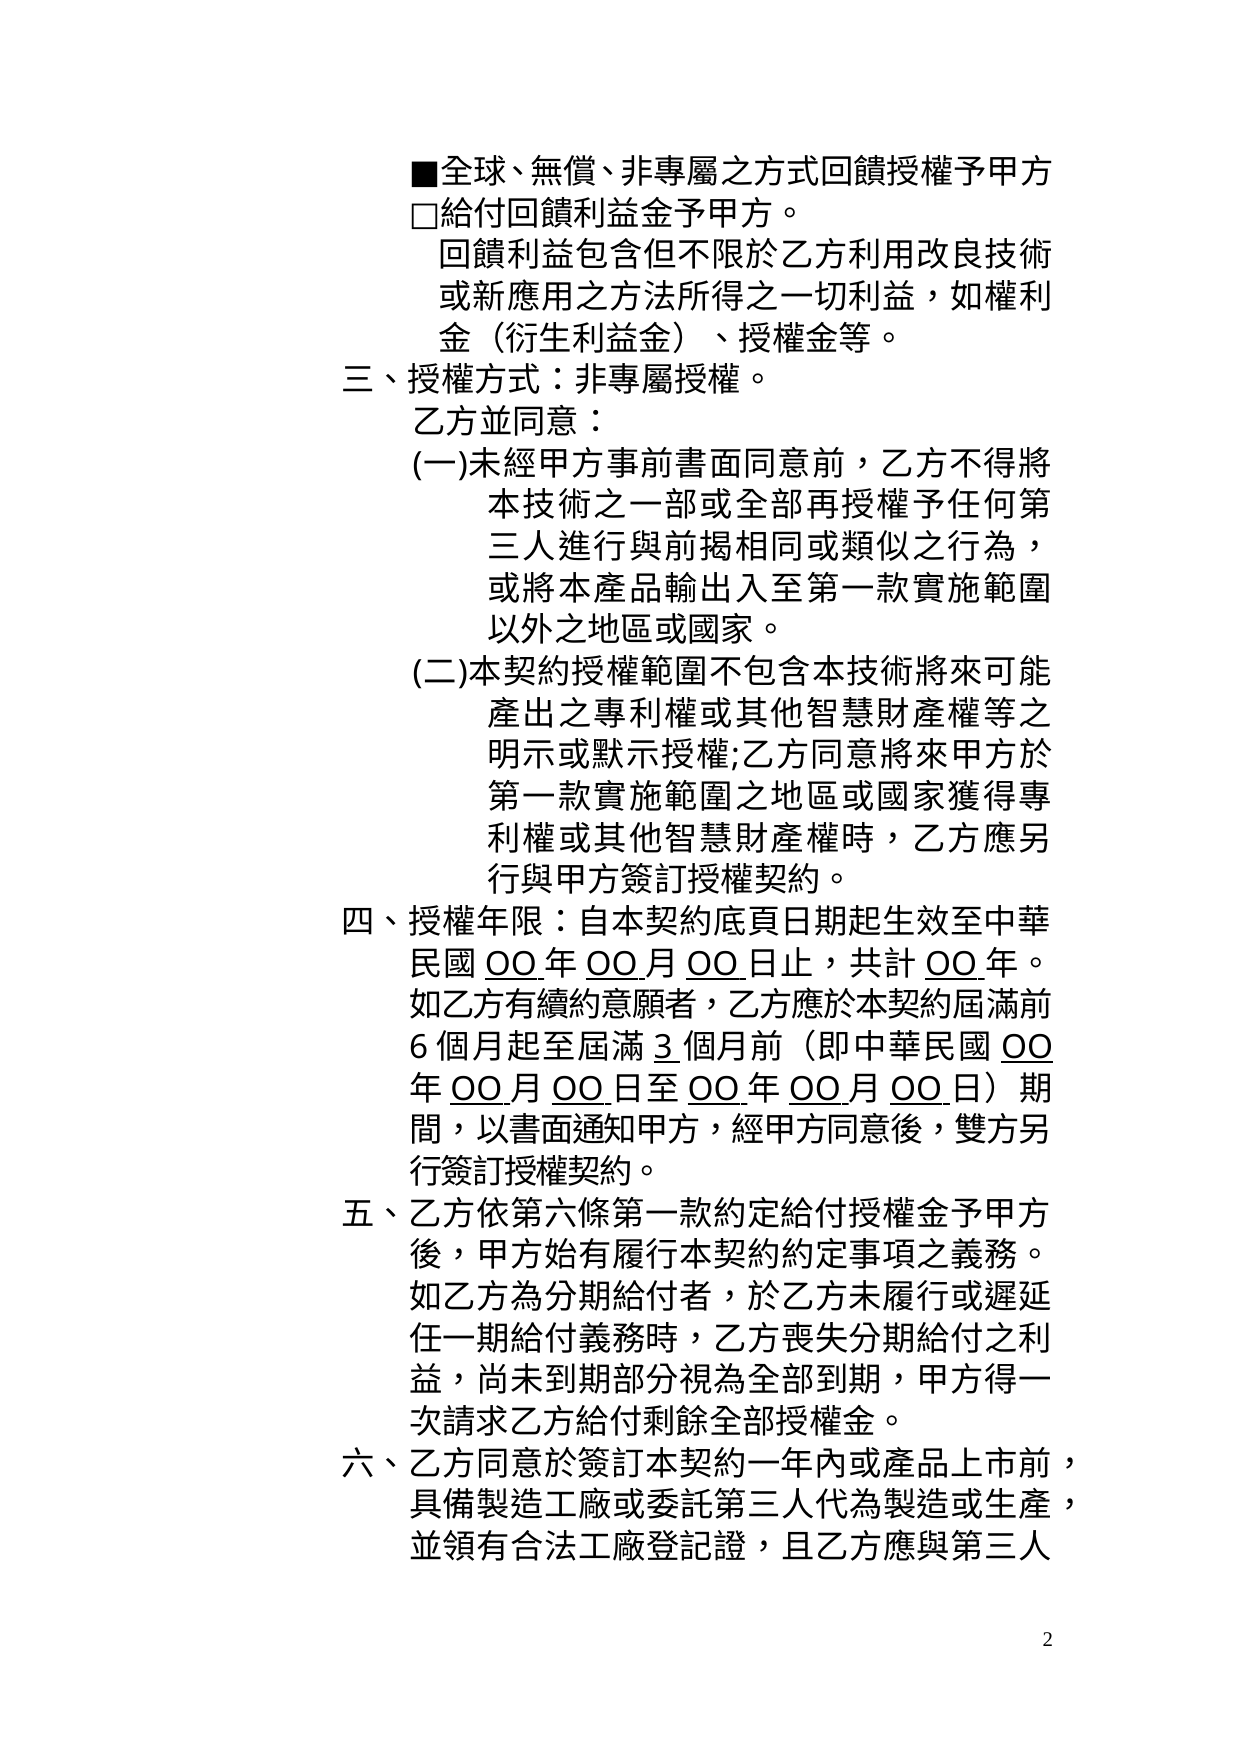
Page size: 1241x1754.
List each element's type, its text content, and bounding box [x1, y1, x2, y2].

text 乙方並同意： [412, 400, 1053, 442]
text 四、授權年限：自本契約底頁日期起生效至中華民國OO年OO月OO日止，共計OO年。如乙方有續約意願者，乙方應於本契約屆滿前6個月起至屆滿3 個月前（即中華民國OO年OO月OO日至OO年OO月OO日）期間，以書面通知甲方，經甲方同意後，雙方另行簽訂授權契約。 [341, 900, 1053, 1192]
text 六、乙方同意於簽訂本契約一年內或產品上市前，具備製造工廠或委託第三人代為製造或生產，並領有合法工廠登記證，且乙方應與第三人簽訂保密契約。 [341, 1442, 1053, 1567]
text 回饋利益包含但不限於乙方利用改良技術或新應用之方法所得之一切利益，如權利金（衍生利益金）、授權金等。 [438, 233, 1053, 358]
text ■全球、無償、非專屬之方式回饋授權予甲方 [408, 150, 1053, 192]
text 三、授權方式：非專屬授權。 [341, 358, 1053, 400]
text □給付回饋利益金予甲方。 [408, 192, 1053, 233]
text 五、乙方依第六條第一款約定給付授權金予甲方後，甲方始有履行本契約約定事項之義務。如乙方為分期給付者，於乙方未履行或遲延任一期給付義務時，乙方喪失分期給付之利益，尚未到期部分視為全部到期，甲方得一次請求乙方給付剩餘全部授權金。 [341, 1192, 1053, 1442]
text (一)未經甲方事前書面同意前，乙方不得將本技術之一部或全部再授權予任何第三人進行與前揭相同或類似之行為，或將本產品輸出入至第一款實施範圍以外之地區或國家。 [412, 442, 1053, 650]
text (二)本契約授權範圍不包含本技術將來可能產出之專利權或其他智慧財產權等之明示或默示授權;乙方同意將來甲方於第一款實施範圍之地區或國家獲得專利權或其他智慧財產權時，乙方應另行與甲方簽訂授權契約。 [412, 650, 1053, 900]
